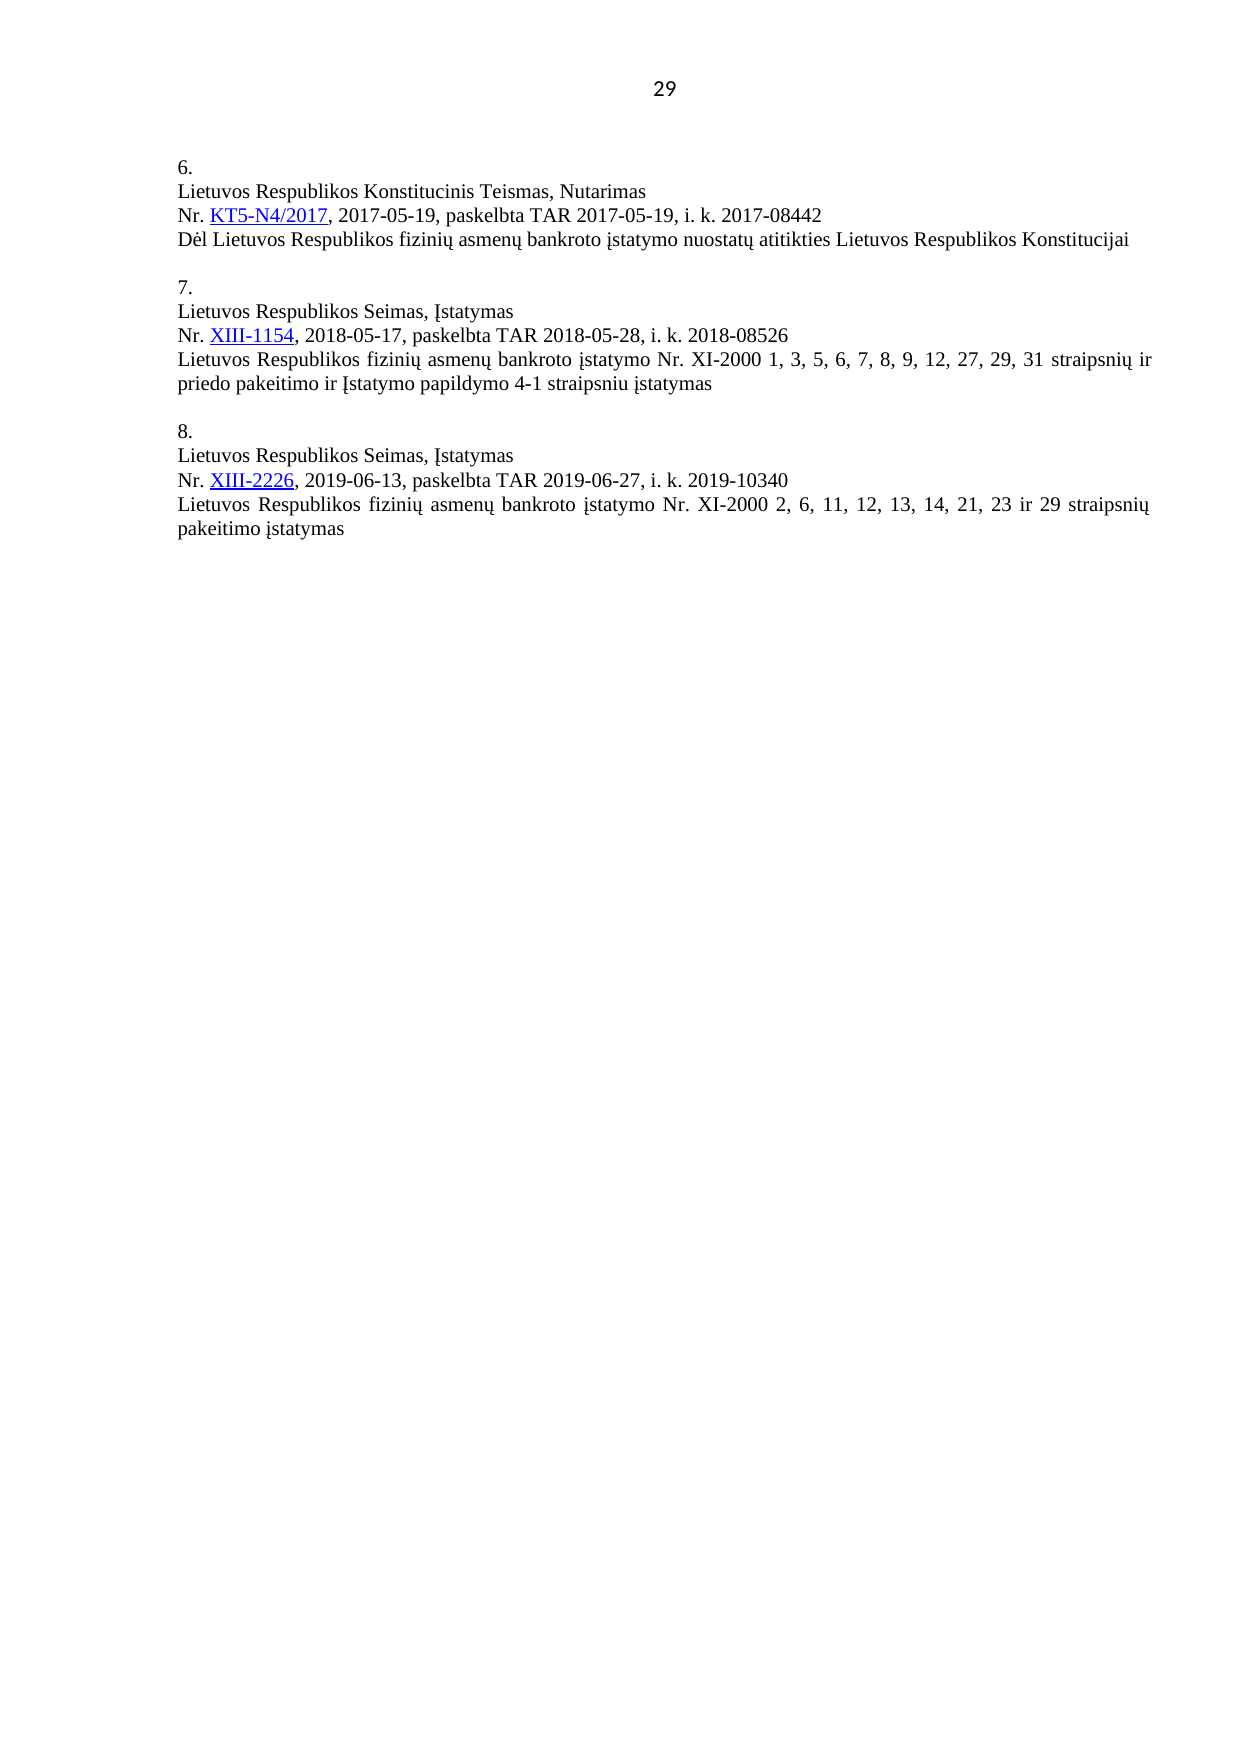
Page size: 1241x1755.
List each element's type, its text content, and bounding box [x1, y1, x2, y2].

text Lietuvos Respublikos Seimas, Įstatymas [177, 299, 1152, 323]
text Lietuvos Respublikos Seimas, Įstatymas [177, 443, 1152, 467]
text Lietuvos Respublikos fizinių asmenų bankroto įstatymo Nr. XI-2000 2, 6, 11, 12, 13, 14, 21, 23 ir 29 straipsnių pakeitimo įstatymas [177, 492, 1152, 540]
text 8. [177, 419, 1152, 443]
text 7. [177, 275, 1152, 299]
text Nr. XIII-1154, 2018-05-17, paskelbta TAR 2018-05-28, i. k. 2018-08526 [177, 323, 1152, 347]
text 6. [177, 155, 1152, 179]
text Nr. XIII-2226, 2019-06-13, paskelbta TAR 2019-06-27, i. k. 2019-10340 [177, 467, 1152, 492]
text Nr. KT5-N4/2017, 2017-05-19, paskelbta TAR 2017-05-19, i. k. 2017-08442 [177, 203, 1152, 227]
text Dėl Lietuvos Respublikos fizinių asmenų bankroto įstatymo nuostatų atitikties Lietuvos Respublikos Konstitucijai [177, 227, 1152, 251]
text Lietuvos Respublikos Konstitucinis Teismas, Nutarimas [177, 179, 1152, 203]
text Lietuvos Respublikos fizinių asmenų bankroto įstatymo Nr. XI-2000 1, 3, 5, 6, 7, 8, 9, 12, 27, 29, 31 straipsnių ir priedo pakeitimo ir Įstatymo papildymo 4-1 straipsniu įstatymas [177, 347, 1152, 395]
